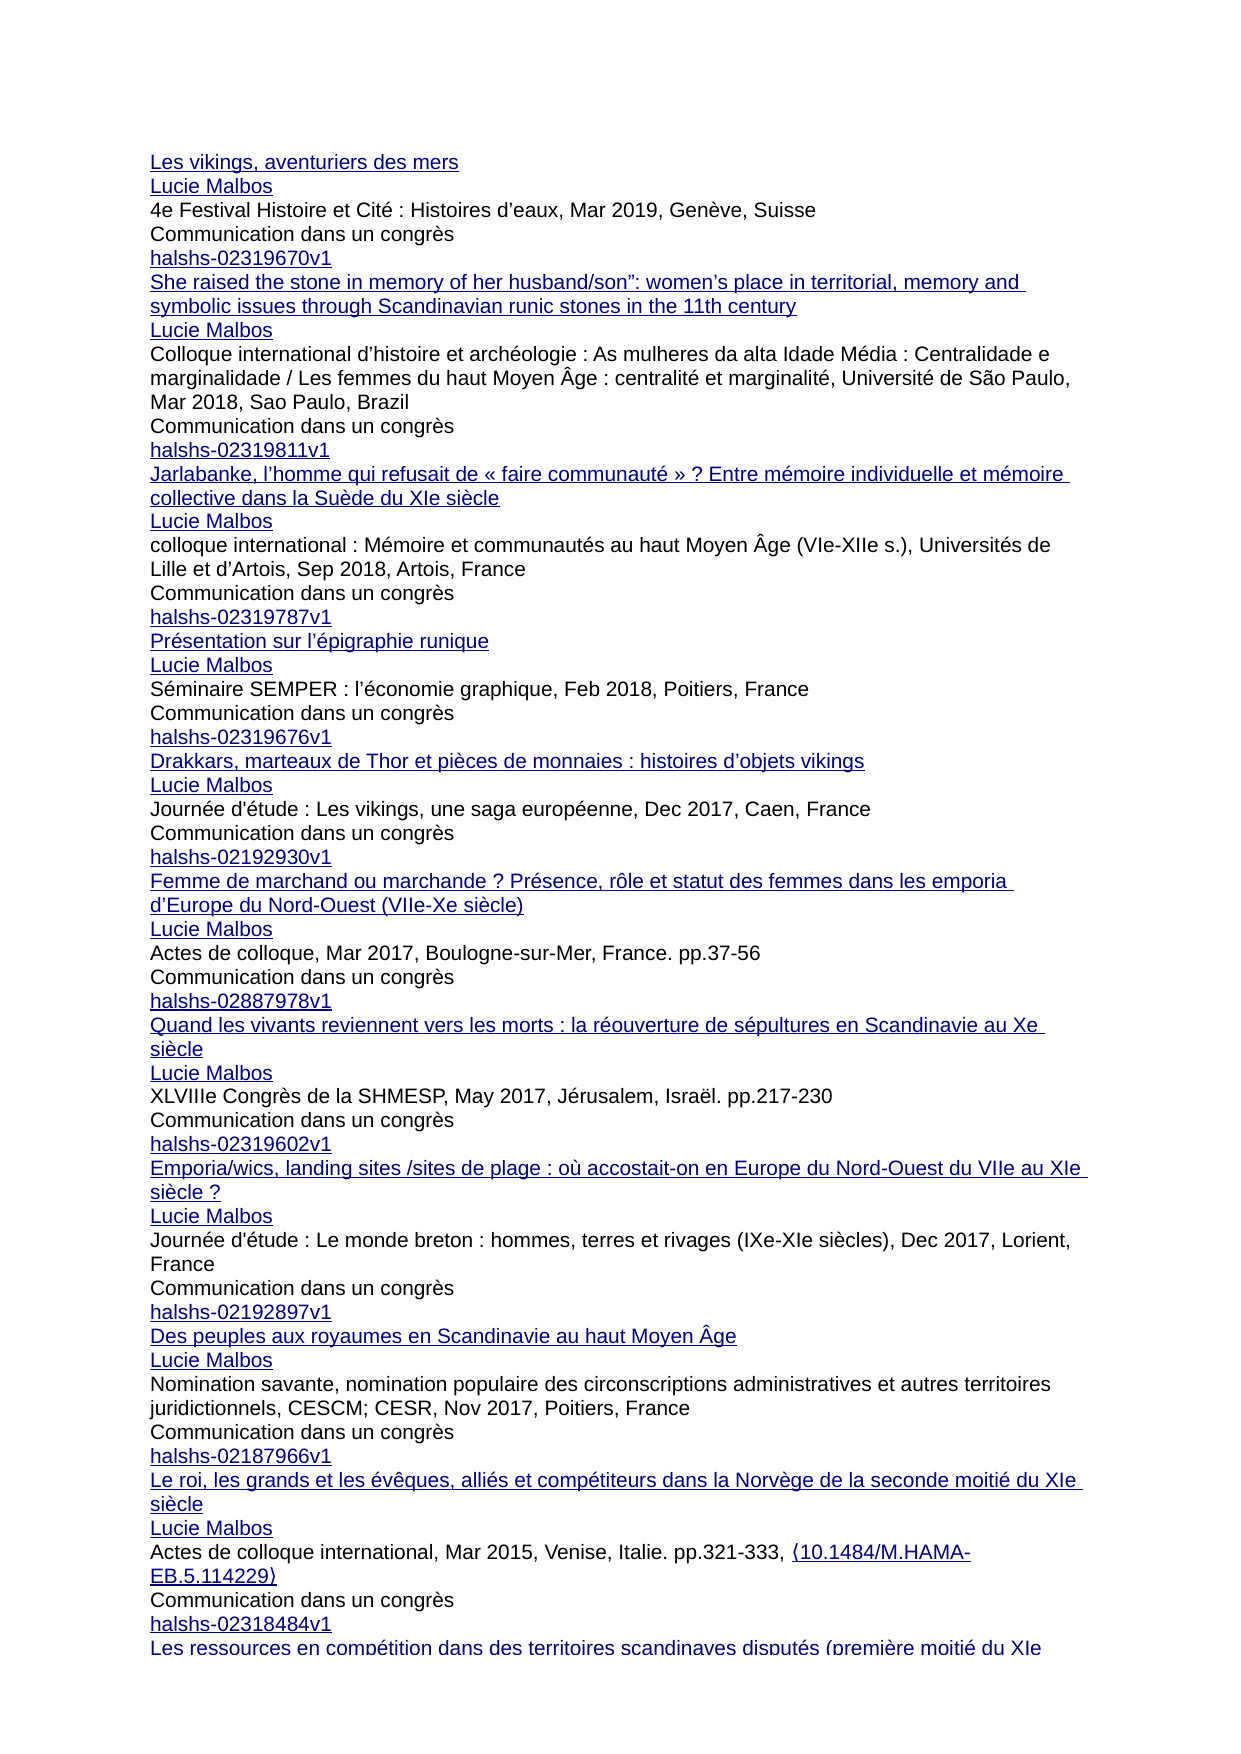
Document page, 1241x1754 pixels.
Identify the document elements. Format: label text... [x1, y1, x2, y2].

table_cell Présentation sur l’épigraphie runique Lucie Malbos Séminaire SEMPER : l’économie graphique, Feb 2018, Poitiers, France Communication dans un congrès halshs-02319676v1 [150, 629, 1090, 749]
table_cell Le roi, les grands et les évêques, alliés et compétiteurs dans la Norvège de la seconde moitié du XIe siècle Lucie Malbos Actes de colloque international, Mar 2015, Venise, Italie. pp.321-333, ⟨10.1484/M.HAMA-EB.5.114229⟩ Communication dans un congrès halshs-02318484v1 [150, 1468, 1090, 1635]
table_cell Quand les vivants reviennent vers les morts : la réouverture de sépultures en Scandinavie au Xe siècle Lucie Malbos XLVIIIe Congrès de la SHMESP, May 2017, Jérusalem, Israël. pp.217-230 Communication dans un congrès halshs-02319602v1 [150, 1013, 1090, 1156]
table_cell Drakkars, marteaux de Thor et pièces de monnaies : histoires d’objets vikings Lucie Malbos Journée d'étude : Les vikings, une saga européenne, Dec 2017, Caen, France Communication dans un congrès halshs-02192930v1 [150, 749, 1090, 869]
table_cell Femme de marchand ou marchande ? Présence, rôle et statut des femmes dans les emporia d’Europe du Nord-Ouest (VIIe-Xe siècle) Lucie Malbos Actes de colloque, Mar 2017, Boulogne-sur-Mer, France. pp.37-56 Communication dans un congrès halshs-02887978v1 [150, 869, 1090, 1012]
table_cell She raised the stone in memory of her husband/son”: women’s place in territorial, memory and symbolic issues through Scandinavian runic stones in the 11th century Lucie Malbos Colloque international d’histoire et archéologie : As mulheres da alta Idade Média : Centralidade e marginalidade / Les femmes du haut Moyen Âge : centralité et marginalité, Université de São Paulo, Mar 2018, Sao Paulo, Brazil Communication dans un congrès halshs-02319811v1 [150, 270, 1090, 461]
table_cell Les vikings, aventuriers des mers Lucie Malbos 4e Festival Histoire et Cité : Histoires d’eaux, Mar 2019, Genève, Suisse Communication dans un congrès halshs-02319670v1 [150, 150, 1090, 270]
table_cell Jarlabanke, l’homme qui refusait de « faire communauté » ? Entre mémoire individuelle et mémoire collective dans la Suède du XIe siècle Lucie Malbos colloque international : Mémoire et communautés au haut Moyen Âge (VIe-XIIe s.), Universités de Lille et d’Artois, Sep 2018, Artois, France Communication dans un congrès halshs-02319787v1 [150, 461, 1090, 629]
table_cell Emporia/wics, landing sites /sites de plage : où accostait-on en Europe du Nord-Ouest du VIIe au XIe siècle ? Lucie Malbos Journée d'étude : Le monde breton : hommes, terres et rivages (IXe-XIe siècles), Dec 2017, Lorient, France Communication dans un congrès halshs-02192897v1 [150, 1156, 1090, 1324]
table_cell Les ressources en compétition dans des territoires scandinaves disputés (première moitié du XIe [150, 1635, 1090, 1655]
table_cell Des peuples aux royaumes en Scandinavie au haut Moyen Âge Lucie Malbos Nomination savante, nomination populaire des circonscriptions administratives et autres territoires juridictionnels, CESCM; CESR, Nov 2017, Poitiers, France Communication dans un congrès halshs-02187966v1 [150, 1324, 1090, 1468]
